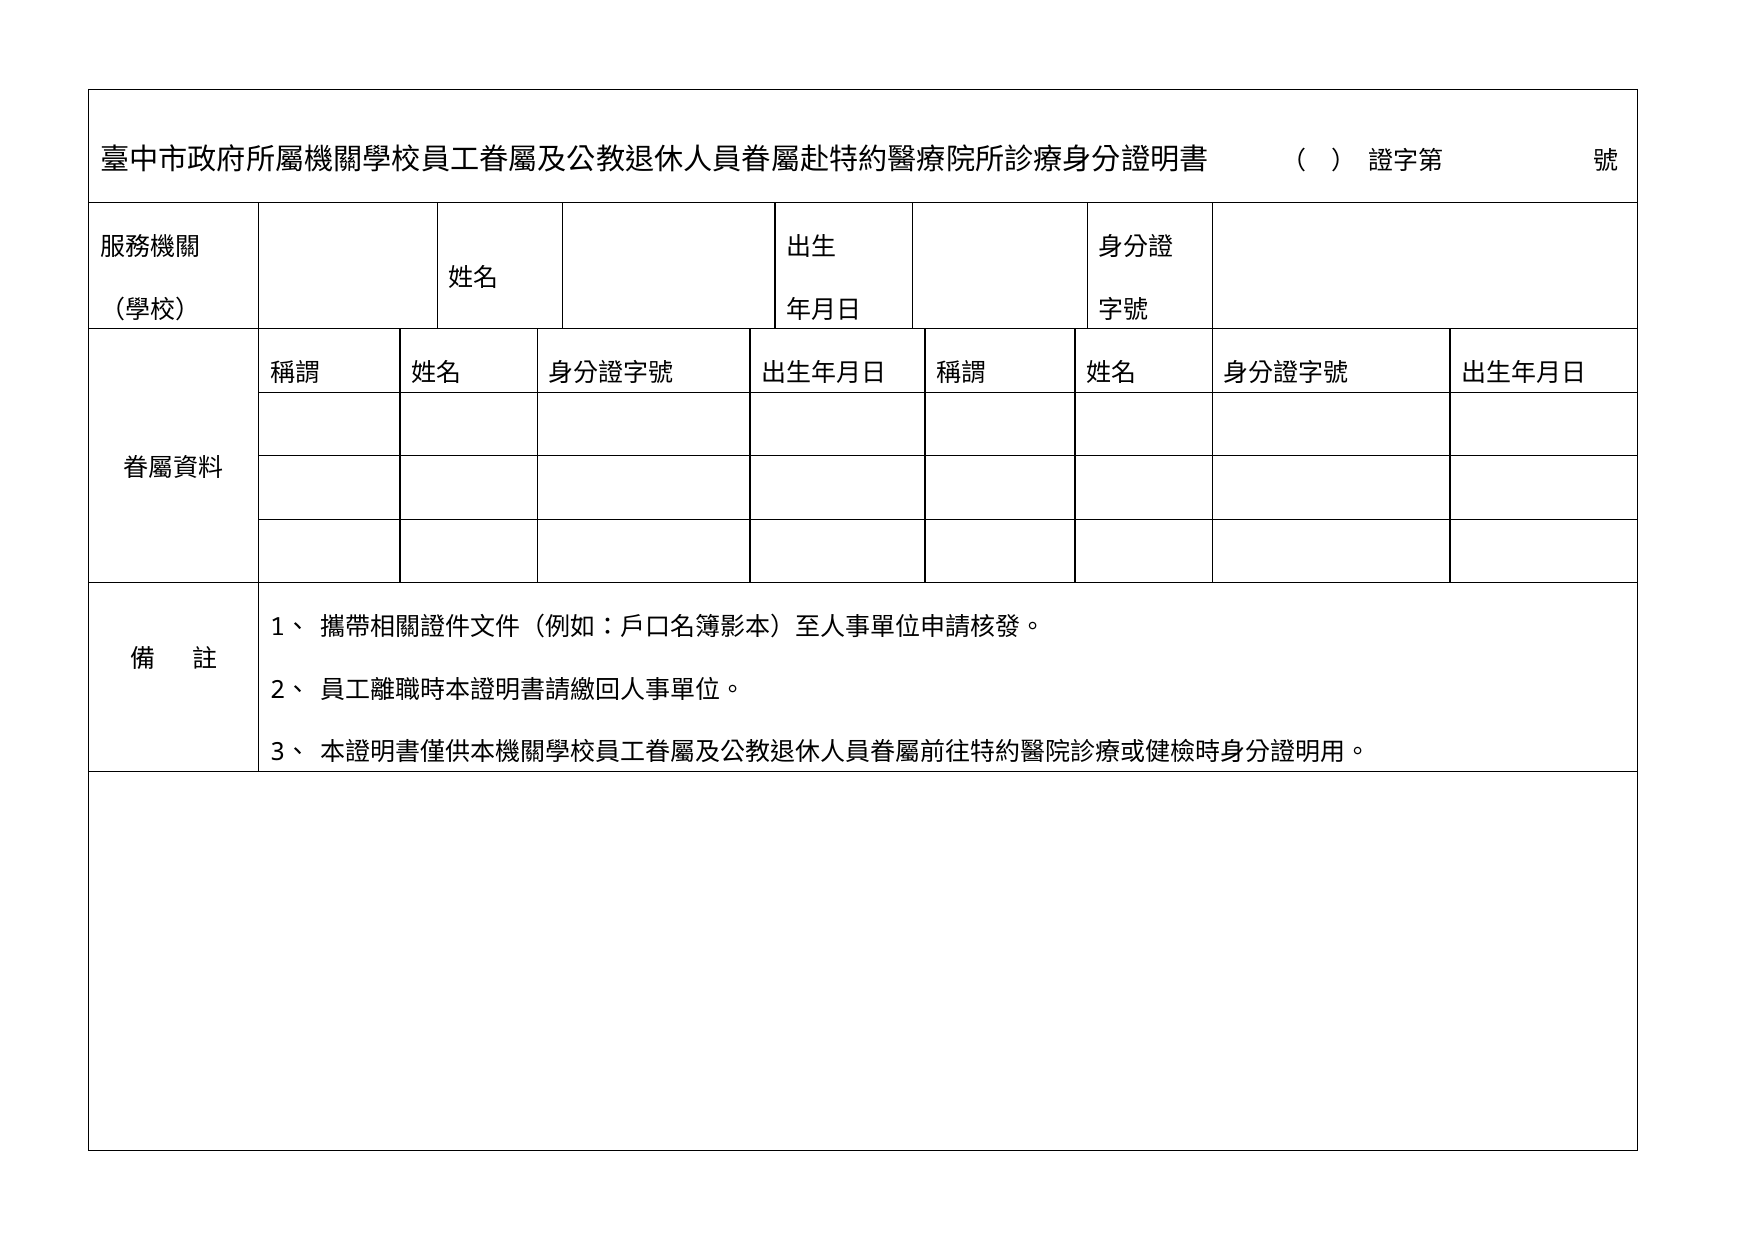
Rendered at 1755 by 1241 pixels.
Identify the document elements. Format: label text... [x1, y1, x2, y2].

table_cell [751, 393, 924, 455]
table_cell 出生年月日 [1451, 329, 1637, 392]
table_cell [401, 393, 537, 455]
table_cell [1076, 520, 1212, 582]
table_cell 出生年月日 [751, 329, 924, 392]
table_cell 姓名 [1076, 329, 1212, 392]
table_cell 攜帶相關證件文件（例如：戶口名簿影本）至人事單位申請核發。 員工離職時本證明書請繳回人事單位。 本證明書僅供本機關學校員工眷屬及公教退休人員眷屬前往特約醫院診療或健檢時身分證明用。 [259, 583, 1637, 771]
table_cell 備 註 [89, 583, 258, 771]
table_cell [1076, 456, 1212, 519]
table_cell [259, 456, 399, 519]
table_cell [926, 456, 1074, 519]
table_cell [1451, 393, 1637, 455]
table_cell 姓名 [401, 329, 537, 392]
table_cell [538, 393, 749, 455]
table_cell 身分證字號 [1213, 329, 1449, 392]
table_cell [926, 393, 1074, 455]
table_cell [259, 520, 399, 582]
table_cell [751, 456, 924, 519]
table_cell [1076, 393, 1212, 455]
table_cell [1451, 520, 1637, 582]
table_cell [401, 520, 537, 582]
table_cell 姓名 [438, 203, 562, 328]
table_cell [913, 203, 1087, 328]
table_cell [1213, 203, 1637, 328]
table_cell [926, 520, 1074, 582]
table_cell 出生 年月日 [776, 203, 912, 328]
table_cell [1213, 520, 1449, 582]
table_cell 稱謂 [926, 329, 1074, 392]
table_cell [1213, 456, 1449, 519]
table_cell [1451, 456, 1637, 519]
table_cell 身分證字號 [538, 329, 749, 392]
table_cell 稱謂 [259, 329, 399, 392]
table_cell [538, 456, 749, 519]
table_cell 眷屬資料 [89, 329, 258, 582]
table_cell 服務機關 （學校） [89, 203, 258, 328]
table_cell [401, 456, 537, 519]
table_cell [259, 393, 399, 455]
table_cell 身分證 字號 [1088, 203, 1212, 328]
table_cell [259, 203, 437, 328]
table_cell [1213, 393, 1449, 455]
table_cell [751, 520, 924, 582]
table_header 臺中市政府所屬機關學校員工眷屬及公教退休人員眷屬赴特約醫療院所診療身分證明書 （ ） 證字第 號 [89, 90, 1637, 202]
table_cell [538, 520, 749, 582]
table_cell [89, 772, 1637, 1150]
table_cell [563, 203, 774, 328]
